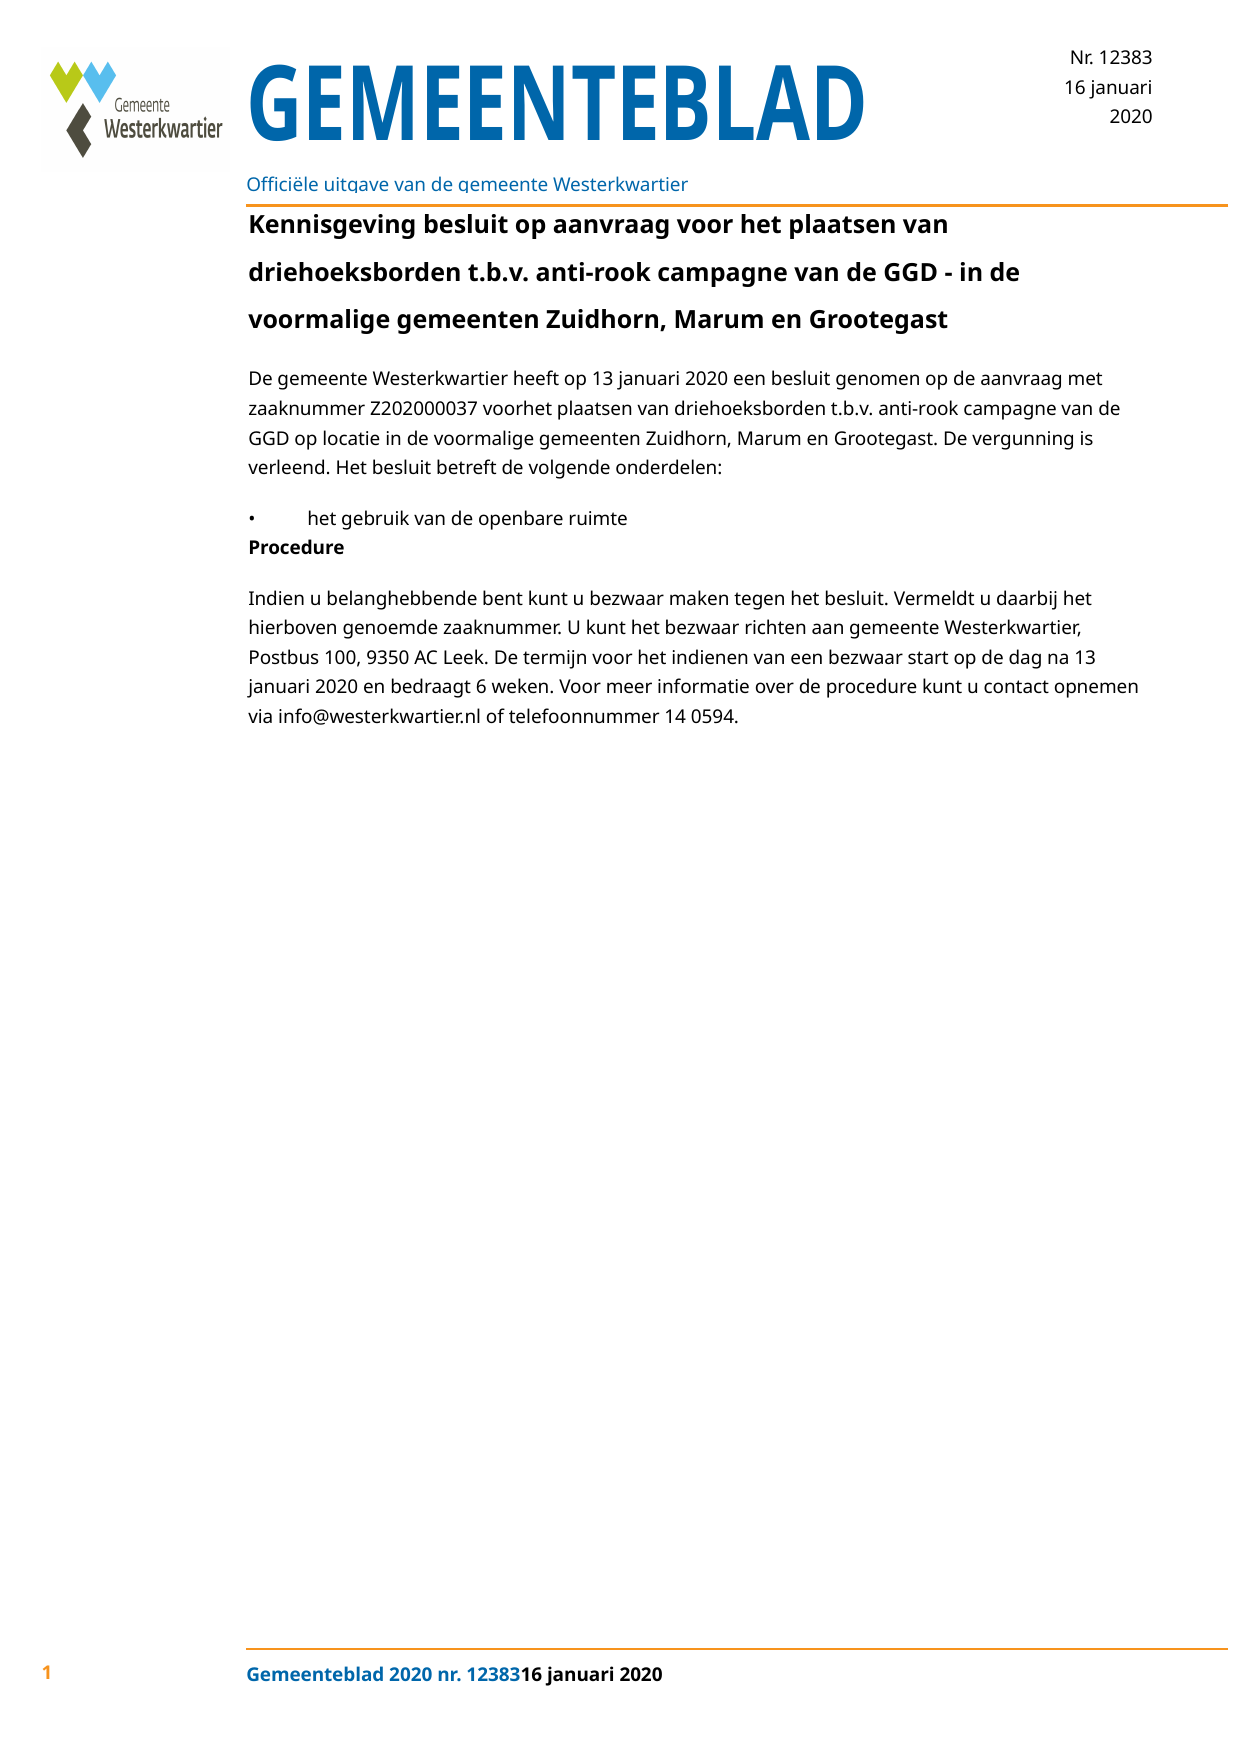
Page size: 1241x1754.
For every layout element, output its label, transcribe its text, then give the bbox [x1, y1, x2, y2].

text Indien u belanghebbende bent kunt u bezwaar maken tegen het besluit. Vermeldt u daarbij het hierboven genoemde zaaknummer. U kunt het bezwaar richten aan gemeente Westerkwartier, Postbus 100, 9350 AC Leek. De termijn voor het indienen van een bezwaar start op de dag na 13 januari 2020 en bedraagt 6 weken. Voor meer informatie over de procedure kunt u contact opnemen via info@westerkwartier.nl of telefoonnummer 14 0594. [248, 585, 1152, 729]
text Kennisgeving besluit op aanvraag voor het plaatsen van driehoeksborden t.b.v. anti-rook campagne van de GGD - in de voormalige gemeenten Zuidhorn, Marum en Grootegast [248, 207, 1152, 336]
text Procedure [248, 534, 1152, 560]
text De gemeente Westerkwartier heeft op 13 januari 2020 een besluit genomen op de aanvraag met zaaknummer Z202000037 voorhet plaatsen van driehoeksborden t.b.v. anti-rook campagne van de GGD op locatie in de voormalige gemeenten Zuidhorn, Marum en Grootegast. De vergunning is verleend. Het besluit betreft de volgende onderdelen: [248, 366, 1152, 480]
picture [41, 47, 231, 172]
list het gebruik van de openbare ruimte [248, 505, 1152, 530]
